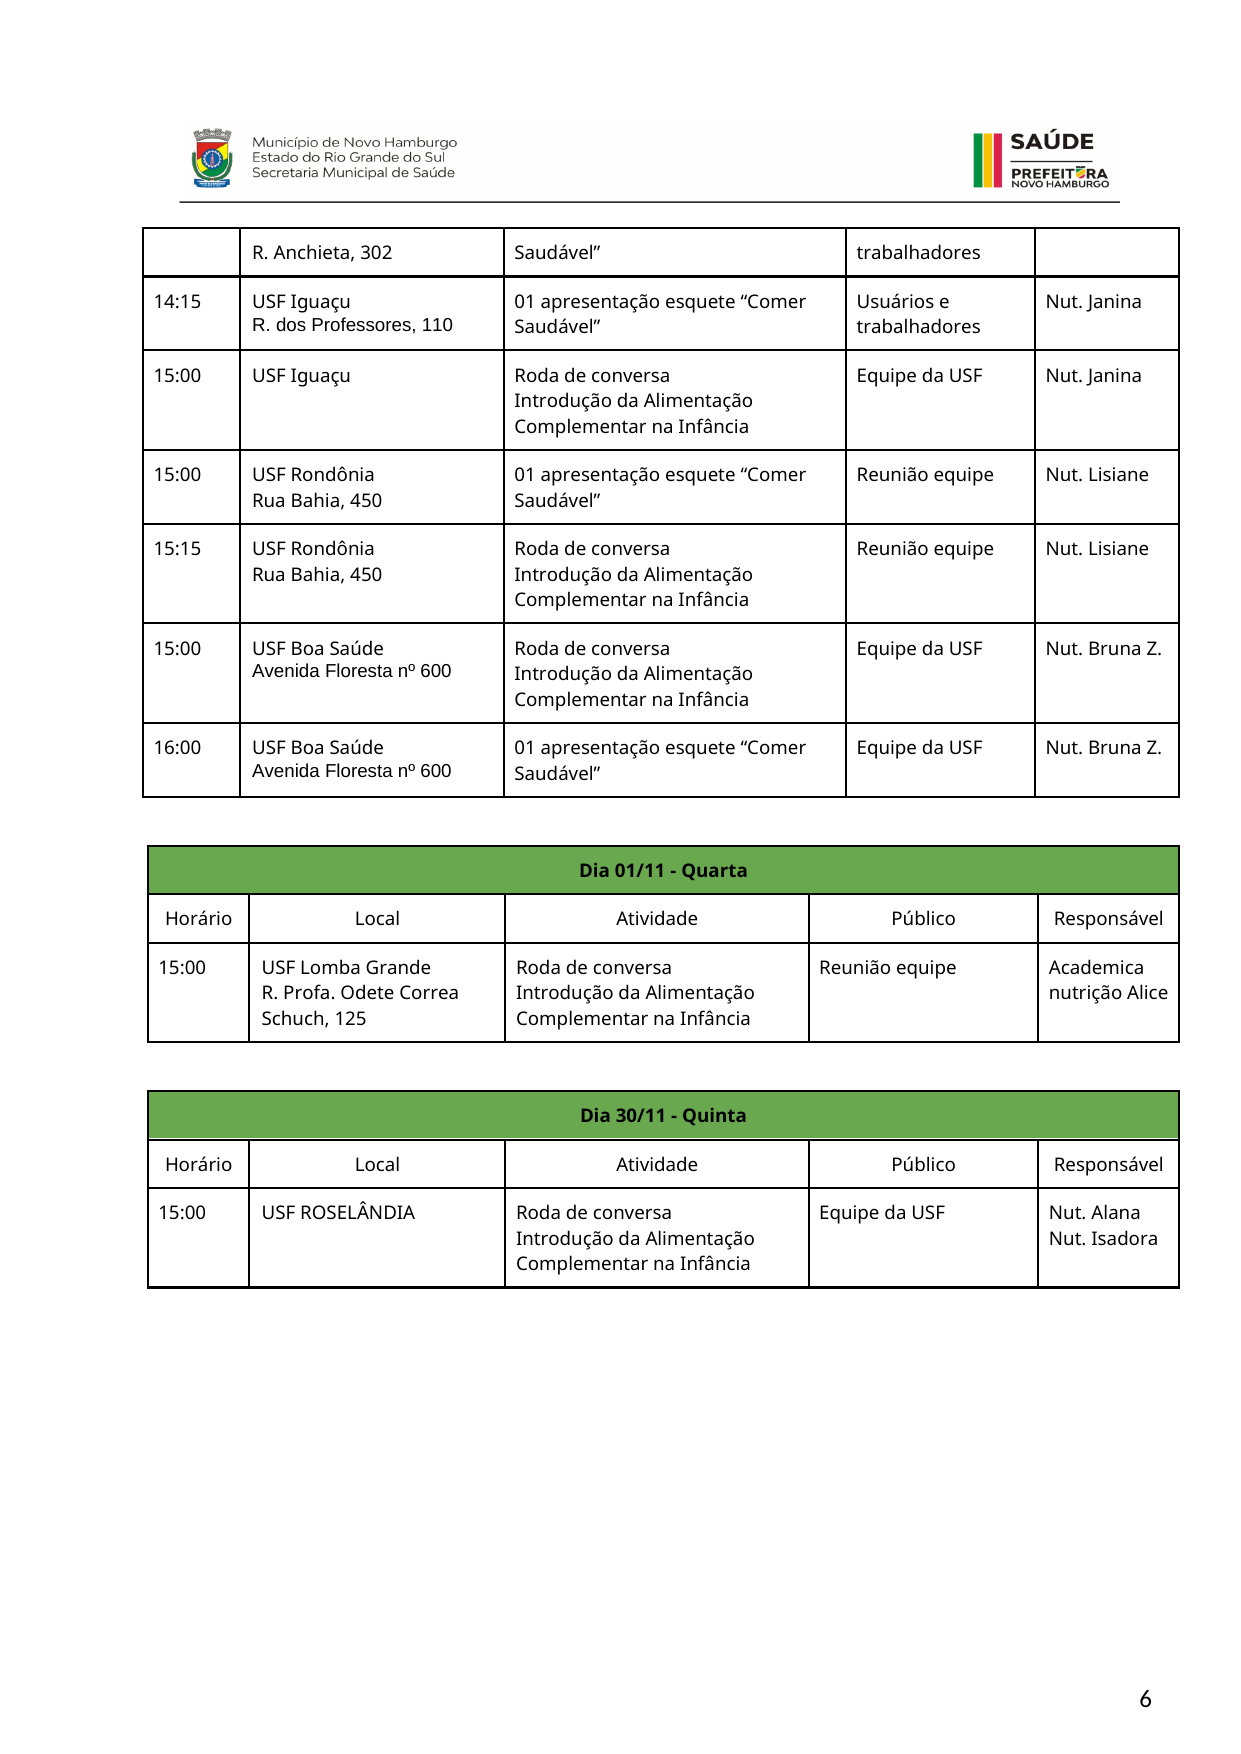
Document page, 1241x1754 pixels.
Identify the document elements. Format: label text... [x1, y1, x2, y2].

table_cell Roda de conversa Introdução da Alimentação Complementar na Infância [506, 944, 808, 1041]
table_cell Reunião equipe [810, 944, 1037, 1041]
table_cell Nut. Lisiane [1036, 451, 1178, 523]
table_cell Roda de conversa Introdução da Alimentação Complementar na Infância [506, 1189, 808, 1286]
table_cell Equipe da USF [847, 624, 1034, 722]
table_cell Atividade [506, 895, 808, 942]
table_cell USF Rondônia Rua Bahia, 450 [241, 525, 503, 622]
table_cell 15:00 [149, 944, 248, 1041]
table_cell Reunião equipe [847, 525, 1034, 622]
table_cell Saudável” [505, 229, 845, 275]
table_cell Roda de conversa Introdução da Alimentação Complementar na Infância [505, 351, 845, 449]
table_cell 15:15 [144, 525, 239, 622]
table_cell Equipe da USF [847, 724, 1034, 796]
table_cell 15:00 [144, 624, 239, 722]
table_cell 01 apresentação esquete “Comer Saudável” [505, 451, 845, 523]
table_cell Responsável [1039, 895, 1178, 942]
table_cell trabalhadores [847, 229, 1034, 275]
table_header Dia 30/11 - Quinta [149, 1092, 1178, 1138]
table_cell Reunião equipe [847, 451, 1034, 523]
table_cell Roda de conversa Introdução da Alimentação Complementar na Infância [505, 624, 845, 722]
table_cell Nut. Alana Nut. Isadora [1039, 1189, 1178, 1286]
table_cell 15:00 [144, 351, 239, 449]
table_cell USF ROSELÂNDIA [250, 1189, 504, 1286]
table_cell USF Rondônia Rua Bahia, 450 [241, 451, 503, 523]
table_cell Nut. Bruna Z. [1036, 724, 1178, 796]
table_cell USF Lomba Grande R. Profa. Odete Correa Schuch, 125 [250, 944, 504, 1041]
table_cell 16:00 [144, 724, 239, 796]
table_header Dia 01/11 - Quarta [149, 847, 1178, 893]
table_cell USF Iguaçu [241, 351, 503, 449]
table_cell Equipe da USF [810, 1189, 1037, 1286]
table_cell Nut. Janina [1036, 351, 1178, 449]
table_cell USF Boa Saúde Avenida Floresta nº 600 [241, 624, 503, 722]
table_cell 15:00 [149, 1189, 248, 1286]
table_cell USF Boa Saúde Avenida Floresta nº 600 [241, 724, 503, 796]
table_cell Horário [149, 1141, 248, 1187]
table_cell 01 apresentação esquete “Comer Saudável” [505, 724, 845, 796]
table_cell Academica nutrição Alice [1039, 944, 1178, 1041]
table_cell [144, 229, 239, 275]
table_cell Atividade [506, 1141, 808, 1187]
table_cell Responsável [1039, 1141, 1178, 1187]
table_cell USF Iguaçu R. dos Professores, 110 [241, 278, 503, 349]
table_cell Público [810, 895, 1037, 942]
table_cell Local [250, 1141, 504, 1187]
table_cell Equipe da USF [847, 351, 1034, 449]
table_cell 15:00 [144, 451, 239, 523]
table_cell Nut. Bruna Z. [1036, 624, 1178, 722]
table_cell Público [810, 1141, 1037, 1187]
table_cell Nut. Janina [1036, 278, 1178, 349]
table_cell Roda de conversa Introdução da Alimentação Complementar na Infância [505, 525, 845, 622]
table_cell Usuários e trabalhadores [847, 278, 1034, 349]
table_cell Horário [149, 895, 248, 942]
table_cell Local [250, 895, 504, 942]
table_cell 01 apresentação esquete “Comer Saudável” [505, 278, 845, 349]
table_cell [1036, 229, 1178, 275]
picture [179, 113, 1120, 203]
table_cell R. Anchieta, 302 [241, 229, 503, 275]
table_cell 14:15 [144, 278, 239, 349]
table_cell Nut. Lisiane [1036, 525, 1178, 622]
